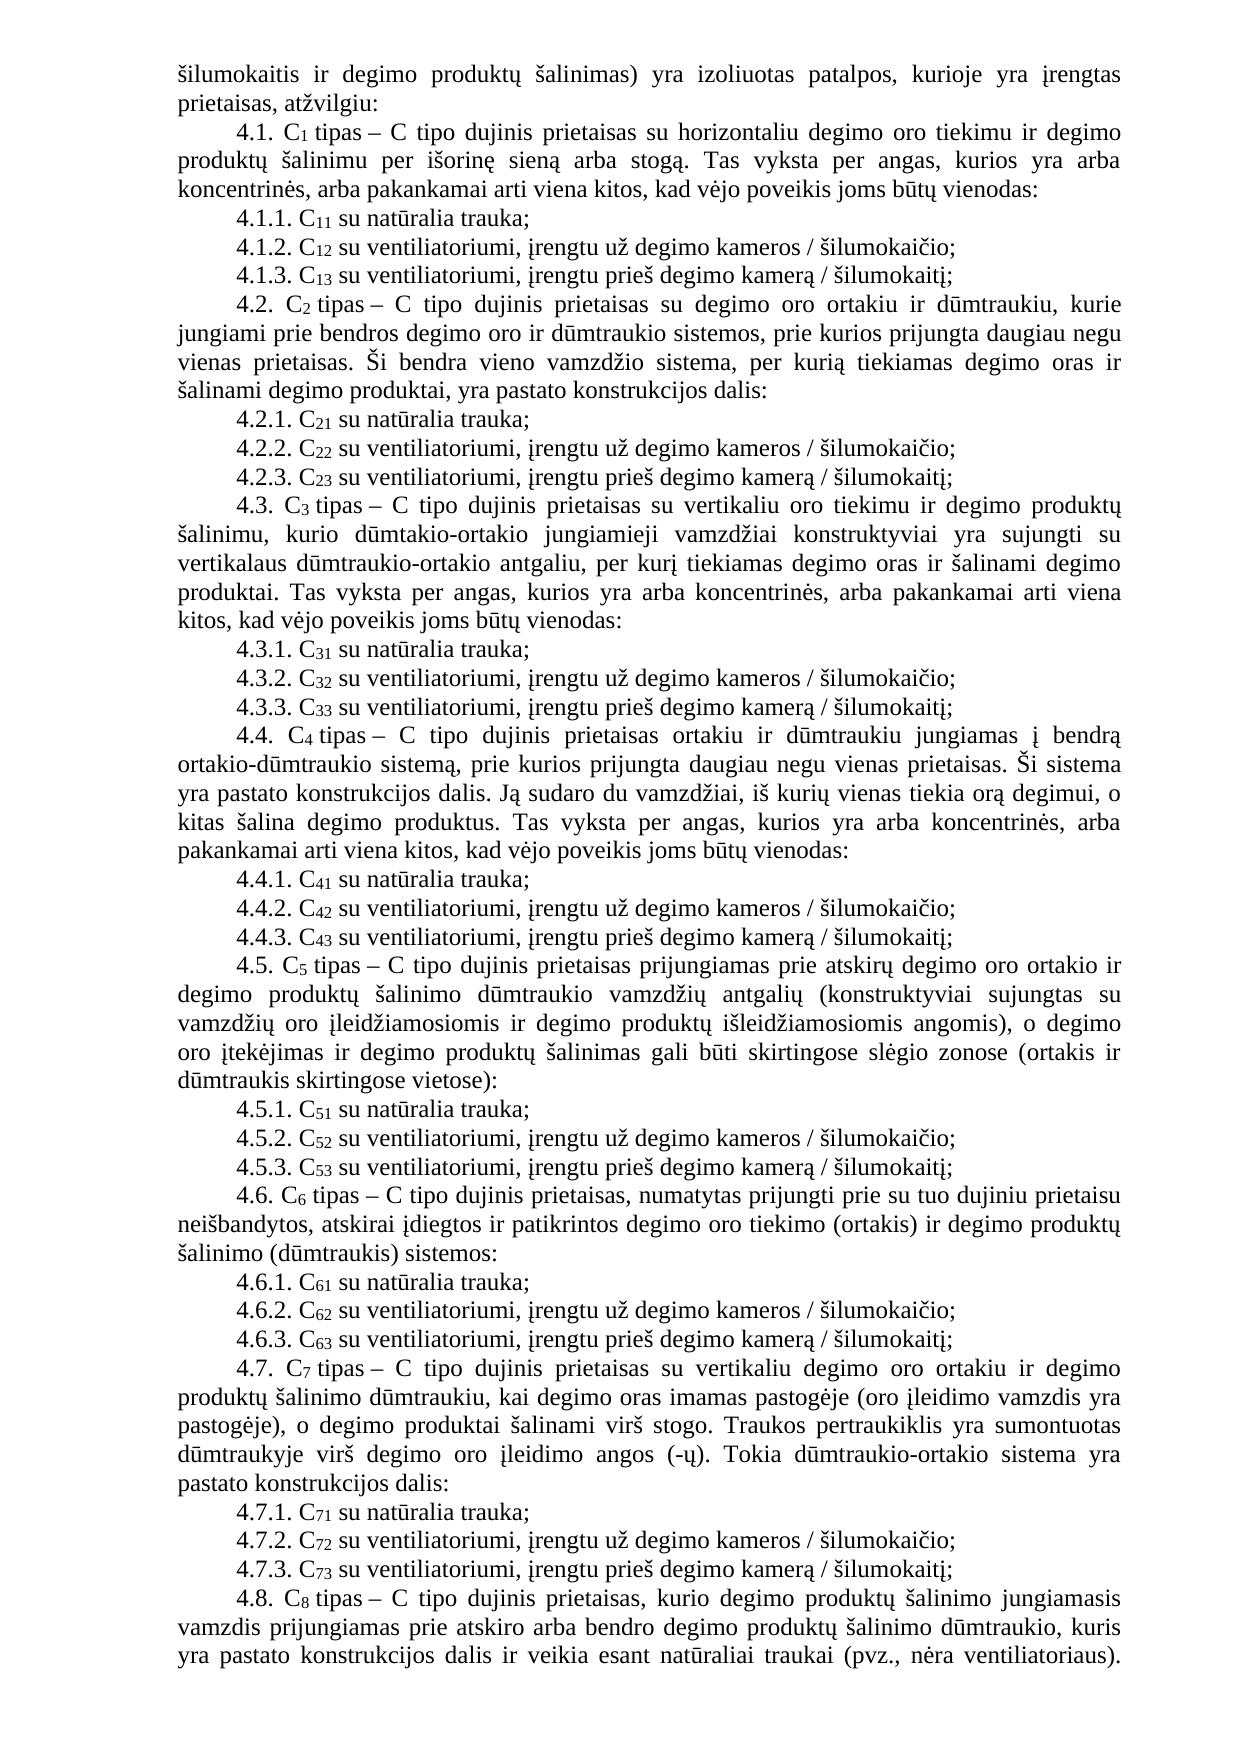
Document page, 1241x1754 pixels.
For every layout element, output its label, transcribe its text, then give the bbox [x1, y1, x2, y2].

text 4.2. C2 tipas – C tipo dujinis prietaisas su degimo oro ortakiu ir dūmtraukiu, kurie jungiami prie bendros degimo oro ir dūmtraukio sistemos, prie kurios prijungta daugiau negu vienas prietaisas. Ši bendra vieno vamzdžio sistema, per kurią tiekiamas degimo oras ir šalinami degimo produktai, yra pastato konstrukcijos dalis: [177, 289, 1122, 404]
text 4.5. C5 tipas – C tipo dujinis prietaisas prijungiamas prie atskirų degimo oro ortakio ir degimo produktų šalinimo dūmtraukio vamzdžių antgalių (konstruktyviai sujungtas su vamzdžių oro įleidžiamosiomis ir degimo produktų išleidžiamosiomis angomis), o degimo oro įtekėjimas ir degimo produktų šalinimas gali būti skirtingose slėgio zonose (ortakis ir dūmtraukis skirtingose vietose): [177, 950, 1122, 1094]
text 4.5.2. C52 su ventiliatoriumi, įrengtu už degimo kameros / šilumokaičio; [177, 1123, 1122, 1152]
text 4.7. C7 tipas – C tipo dujinis prietaisas su vertikaliu degimo oro ortakiu ir degimo produktų šalinimo dūmtraukiu, kai degimo oras imamas pastogėje (oro įleidimo vamzdis yra pastogėje), o degimo produktai šalinami virš stogo. Traukos pertraukiklis yra sumontuotas dūmtraukyje virš degimo oro įleidimo angos (-ų). Tokia dūmtraukio-ortakio sistema yra pastato konstrukcijos dalis: [177, 1353, 1122, 1497]
text 4.3.3. C33 su ventiliatoriumi, įrengtu prieš degimo kamerą / šilumokaitį; [177, 692, 1122, 720]
text šilumokaitis ir degimo produktų šalinimas) yra izoliuotas patalpos, kurioje yra įrengtas prietaisas, atžvilgiu: [177, 59, 1122, 117]
text 4.5.3. C53 su ventiliatoriumi, įrengtu prieš degimo kamerą / šilumokaitį; [177, 1152, 1122, 1180]
text 4.7.3. C73 su ventiliatoriumi, įrengtu prieš degimo kamerą / šilumokaitį; [177, 1554, 1122, 1583]
text 4.8. C8 tipas – C tipo dujinis prietaisas, kurio degimo produktų šalinimo jungiamasis vamzdis prijungiamas prie atskiro arba bendro degimo produktų šalinimo dūmtraukio, kuris yra pastato konstrukcijos dalis ir veikia esant natūraliai traukai (pvz., nėra ventiliatoriaus). [177, 1583, 1122, 1669]
text 4.3.1. C31 su natūralia trauka; [177, 634, 1122, 663]
text 4.3. C3 tipas – C tipo dujinis prietaisas su vertikaliu oro tiekimu ir degimo produktų šalinimu, kurio dūmtakio-ortakio jungiamieji vamzdžiai konstruktyviai yra sujungti su vertikalaus dūmtraukio-ortakio antgaliu, per kurį tiekiamas degimo oras ir šalinami degimo produktai. Tas vyksta per angas, kurios yra arba koncentrinės, arba pakankamai arti viena kitos, kad vėjo poveikis joms būtų vienodas: [177, 490, 1122, 634]
text 4.1.3. C13 su ventiliatoriumi, įrengtu prieš degimo kamerą / šilumokaitį; [177, 260, 1122, 289]
text 4.1. C1 tipas – C tipo dujinis prietaisas su horizontaliu degimo oro tiekimu ir degimo produktų šalinimu per išorinę sieną arba stogą. Tas vyksta per angas, kurios yra arba koncentrinės, arba pakankamai arti viena kitos, kad vėjo poveikis joms būtų vienodas: [177, 117, 1122, 203]
text 4.4.1. C41 su natūralia trauka; [177, 864, 1122, 893]
text 4.1.1. C11 su natūralia trauka; [177, 203, 1122, 232]
text 4.3.2. C32 su ventiliatoriumi, įrengtu už degimo kameros / šilumokaičio; [177, 663, 1122, 692]
text 4.7.2. C72 su ventiliatoriumi, įrengtu už degimo kameros / šilumokaičio; [177, 1525, 1122, 1554]
text 4.2.2. C22 su ventiliatoriumi, įrengtu už degimo kameros / šilumokaičio; [177, 433, 1122, 462]
text 4.6.1. C61 su natūralia trauka; [177, 1267, 1122, 1295]
text 4.2.3. C23 su ventiliatoriumi, įrengtu prieš degimo kamerą / šilumokaitį; [177, 462, 1122, 490]
text 4.6. C6 tipas – C tipo dujinis prietaisas, numatytas prijungti prie su tuo dujiniu prietaisu neišbandytos, atskirai įdiegtos ir patikrintos degimo oro tiekimo (ortakis) ir degimo produktų šalinimo (dūmtraukis) sistemos: [177, 1180, 1122, 1267]
text 4.1.2. C12 su ventiliatoriumi, įrengtu už degimo kameros / šilumokaičio; [177, 232, 1122, 260]
text 4.6.2. C62 su ventiliatoriumi, įrengtu už degimo kameros / šilumokaičio; [177, 1295, 1122, 1324]
text 4.4. C4 tipas – C tipo dujinis prietaisas ortakiu ir dūmtraukiu jungiamas į bendrą ortakio-dūmtraukio sistemą, prie kurios prijungta daugiau negu vienas prietaisas. Ši sistema yra pastato konstrukcijos dalis. Ją sudaro du vamzdžiai, iš kurių vienas tiekia orą degimui, o kitas šalina degimo produktus. Tas vyksta per angas, kurios yra arba koncentrinės, arba pakankamai arti viena kitos, kad vėjo poveikis joms būtų vienodas: [177, 720, 1122, 864]
text 4.5.1. C51 su natūralia trauka; [177, 1094, 1122, 1123]
text 4.4.3. C43 su ventiliatoriumi, įrengtu prieš degimo kamerą / šilumokaitį; [177, 922, 1122, 950]
text 4.6.3. C63 su ventiliatoriumi, įrengtu prieš degimo kamerą / šilumokaitį; [177, 1324, 1122, 1353]
text 4.7.1. C71 su natūralia trauka; [177, 1497, 1122, 1525]
text 4.4.2. C42 su ventiliatoriumi, įrengtu už degimo kameros / šilumokaičio; [177, 893, 1122, 922]
text 4.2.1. C21 su natūralia trauka; [177, 404, 1122, 433]
